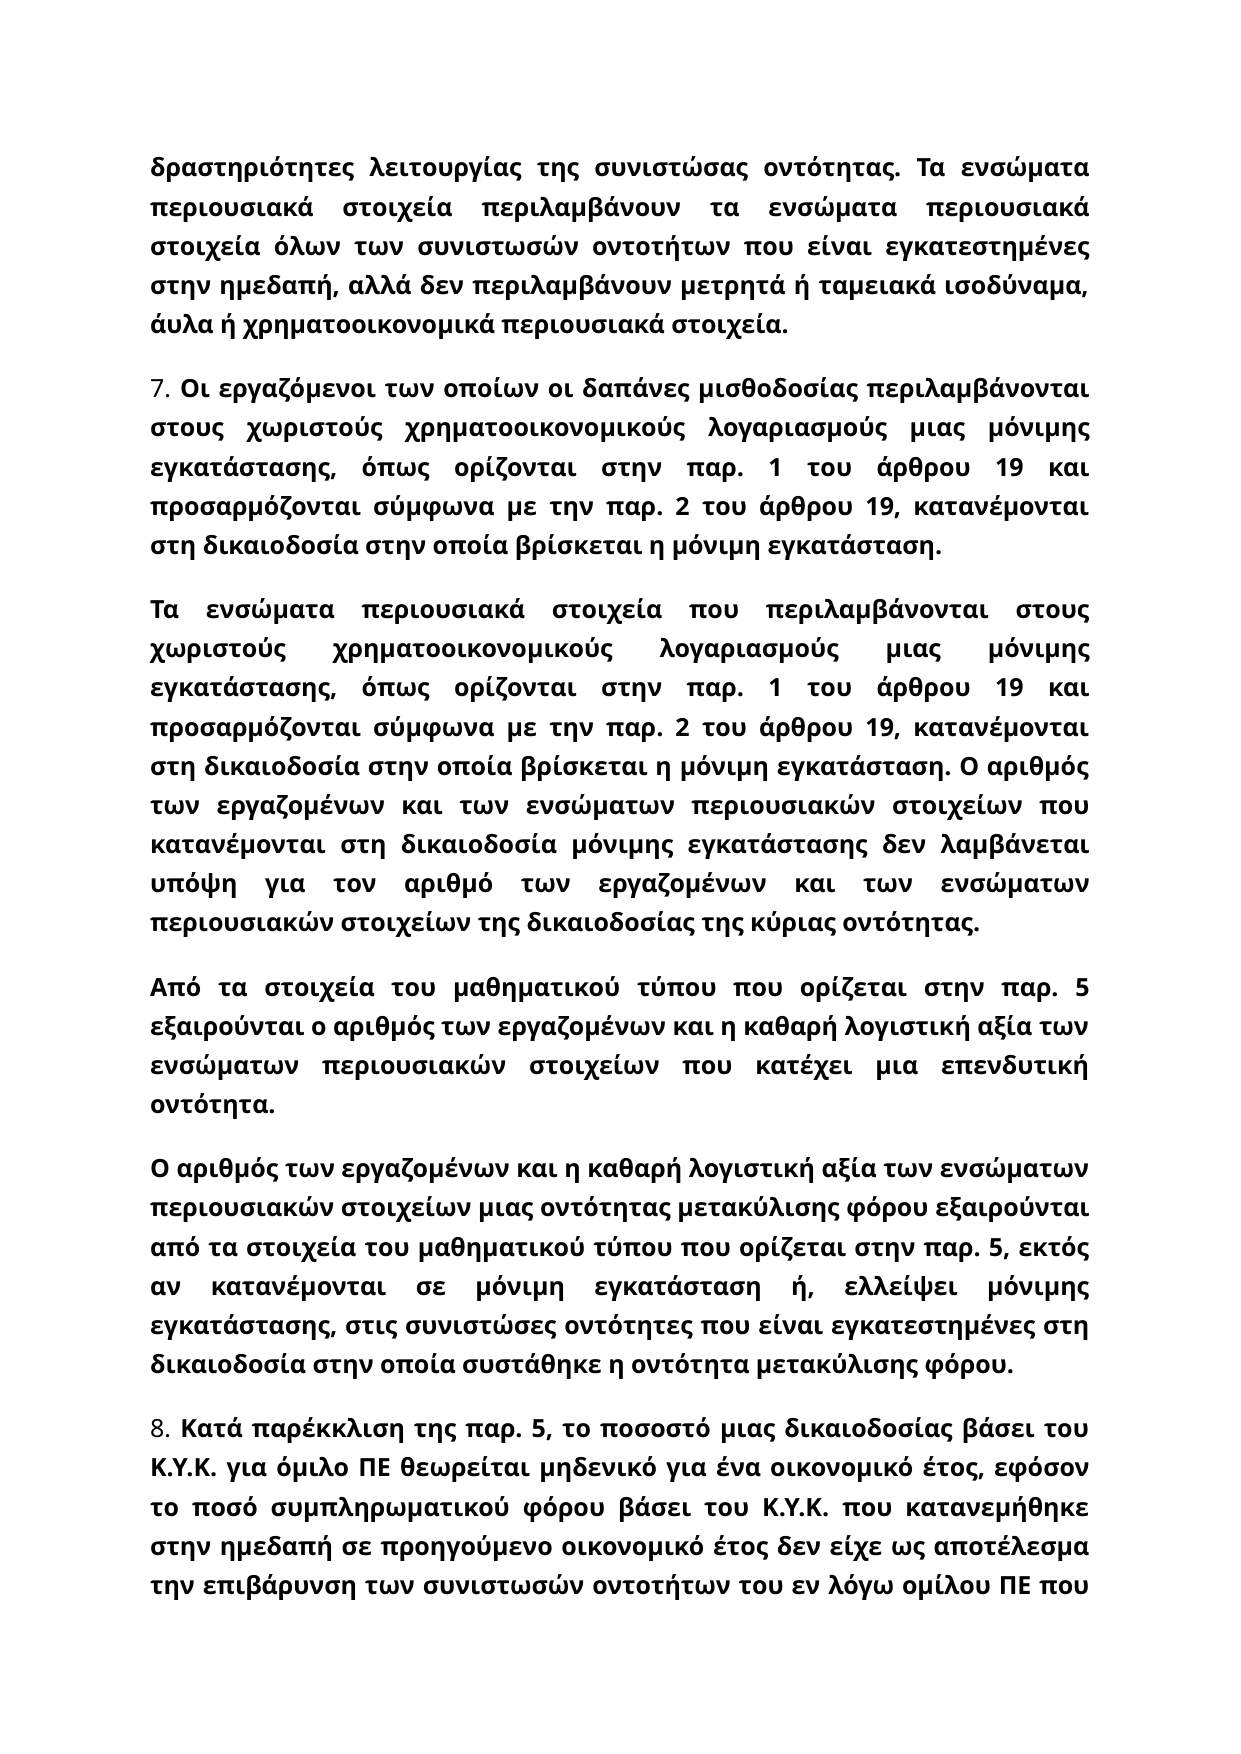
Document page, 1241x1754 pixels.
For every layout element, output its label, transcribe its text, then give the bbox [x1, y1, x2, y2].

text Ο αριθμός των εργαζομένων και η καθαρή λογιστική αξία των ενσώματων περιουσιακών στοιχείων μιας οντότητας μετακύλισης φόρου εξαιρούνται από τα στοιχεία του μαθηματικού τύπου που ορίζεται στην παρ. 5, εκτός αν κατανέμονται σε μόνιμη εγκατάσταση ή, ελλείψει μόνιμης εγκατάστασης, στις συνιστώσες οντότητες που είναι εγκατεστημένες στη δικαιοδοσία στην οποία συστάθηκε η οντότητα μετακύλισης φόρου. [150, 1151, 1090, 1381]
text Από τα στοιχεία του μαθηματικού τύπου που ορίζεται στην παρ. 5 εξαιρούνται ο αριθμός των εργαζομένων και η καθαρή λογιστική αξία των ενσώματων περιουσιακών στοιχείων που κατέχει μια επενδυτική οντότητα. [150, 969, 1090, 1121]
text δραστηριότητες λειτουργίας της συνιστώσας οντότητας. Τα ενσώματα περιουσιακά στοιχεία περιλαμβάνουν τα ενσώματα περιουσιακά στοιχεία όλων των συνιστωσών οντοτήτων που είναι εγκατεστημένες στην ημεδαπή, αλλά δεν περιλαμβάνουν μετρητά ή ταμειακά ισοδύναμα, άυλα ή χρηματοοικονομικά περιουσιακά στοιχεία. [150, 150, 1090, 341]
text 8. Κατά παρέκκλιση της παρ. 5, το ποσοστό μιας δικαιοδοσίας βάσει του K.Y.K. για όμιλο ΠΕ θεωρείται μηδενικό για ένα οικονομικό έτος, εφόσον το ποσό συμπληρωματικού φόρου βάσει του K.Y.K. που κατανεμήθηκε στην ημεδαπή σε προηγούμενο οικονομικό έτος δεν είχε ως αποτέλεσμα την επιβάρυνση των συνιστωσών οντοτήτων του εν λόγω ομίλου ΠΕ που [150, 1411, 1090, 1602]
text 7. Οι εργαζόμενοι των οποίων οι δαπάνες μισθοδοσίας περιλαμβάνονται στους χωριστούς χρηματοοικονομικούς λογαριασμούς μιας μόνιμης εγκατάστασης, όπως ορίζονται στην παρ. 1 του άρθρου 19 και προσαρμόζονται σύμφωνα με την παρ. 2 του άρθρου 19, κατανέμονται στη δικαιοδοσία στην οποία βρίσκεται η μόνιμη εγκατάσταση. [150, 371, 1090, 562]
text Τα ενσώματα περιουσιακά στοιχεία που περιλαμβάνονται στους χωριστούς χρηματοοικονομικούς λογαριασμούς μιας μόνιμης εγκατάστασης, όπως ορίζονται στην παρ. 1 του άρθρου 19 και προσαρμόζονται σύμφωνα με την παρ. 2 του άρθρου 19, κατανέμονται στη δικαιοδοσία στην οποία βρίσκεται η μόνιμη εγκατάσταση. Ο αριθμός των εργαζομένων και των ενσώματων περιουσιακών στοιχείων που κατανέμονται στη δικαιοδοσία μόνιμης εγκατάστασης δεν λαμβάνεται υπόψη για τον αριθμό των εργαζομένων και των ενσώματων περιουσιακών στοιχείων της δικαιοδοσίας της κύριας οντότητας. [150, 592, 1090, 939]
